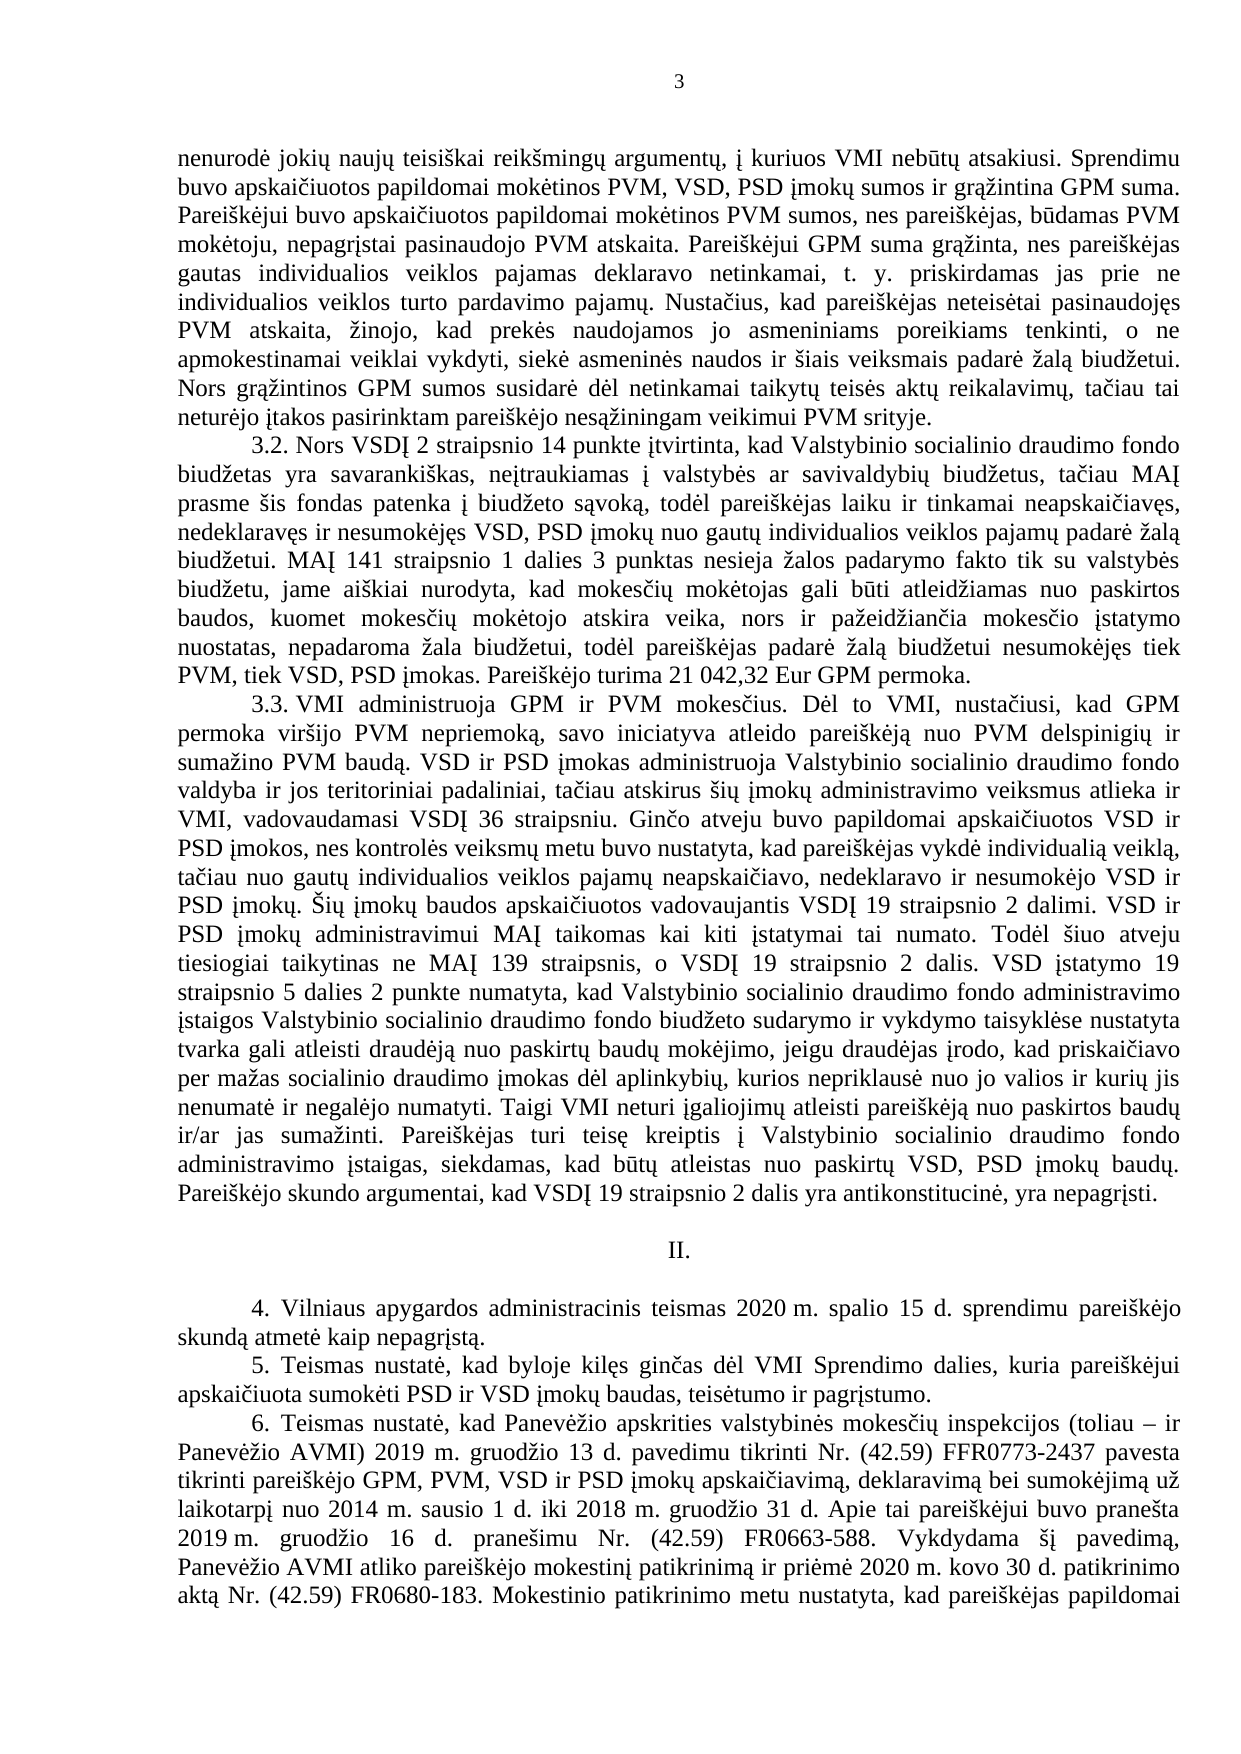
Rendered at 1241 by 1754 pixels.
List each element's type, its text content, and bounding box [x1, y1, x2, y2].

text 6. Teismas nustatė, kad Panevėžio apskrities valstybinės mokesčių inspekcijos (toliau – ir Panevėžio AVMI) 2019 m. gruodžio 13 d. pavedimu tikrinti Nr. (42.59) FFR0773-2437 pavesta tikrinti pareiškėjo GPM, PVM, VSD ir PSD įmokų apskaičiavimą, deklaravimą bei sumokėjimą už laikotarpį nuo 2014 m. sausio 1 d. iki 2018 m. gruodžio 31 d. Apie tai pareiškėjui buvo pranešta 2019 m. gruodžio 16 d. pranešimu Nr. (42.59) FR0663-588. Vykdydama šį pavedimą, Panevėžio AVMI atliko pareiškėjo mokestinį patikrinimą ir priėmė 2020 m. kovo 30 d. patikrinimo aktą Nr. (42.59) FR0680-183. Mokestinio patikrinimo metu nustatyta, kad pareiškėjas papildomai [177, 1408, 1181, 1609]
text II. [177, 1236, 1181, 1264]
text nenurodė jokių naujų teisiškai reikšmingų argumentų, į kuriuos VMI nebūtų atsakiusi. Sprendimu buvo apskaičiuotos papildomai mokėtinos PVM, VSD, PSD įmokų sumos ir grąžintina GPM suma. Pareiškėjui buvo apskaičiuotos papildomai mokėtinos PVM sumos, nes pareiškėjas, būdamas PVM mokėtoju, nepagrįstai pasinaudojo PVM atskaita. Pareiškėjui GPM suma grąžinta, nes pareiškėjas gautas individualios veiklos pajamas deklaravo netinkamai, t. y. priskirdamas jas prie ne individualios veiklos turto pardavimo pajamų. Nustačius, kad pareiškėjas neteisėtai pasinaudojęs PVM atskaita, žinojo, kad prekės naudojamos jo asmeniniams poreikiams tenkinti, o ne apmokestinamai veiklai vykdyti, siekė asmeninės naudos ir šiais veiksmais padarė žalą biudžetui. Nors grąžintinos GPM sumos susidarė dėl netinkamai taikytų teisės aktų reikalavimų, tačiau tai neturėjo įtakos pasirinktam pareiškėjo nesąžiningam veikimui PVM srityje. [177, 143, 1181, 431]
text 3.2. Nors VSDĮ 2 straipsnio 14 punkte įtvirtinta, kad Valstybinio socialinio draudimo fondo biudžetas yra savarankiškas, neįtraukiamas į valstybės ar savivaldybių biudžetus, tačiau MAĮ prasme šis fondas patenka į biudžeto sąvoką, todėl pareiškėjas laiku ir tinkamai neapskaičiavęs, nedeklaravęs ir nesumokėjęs VSD, PSD įmokų nuo gautų individualios veiklos pajamų padarė žalą biudžetui. MAĮ 141 straipsnio 1 dalies 3 punktas nesieja žalos padarymo fakto tik su valstybės biudžetu, jame aiškiai nurodyta, kad mokesčių mokėtojas gali būti atleidžiamas nuo paskirtos baudos, kuomet mokesčių mokėtojo atskira veika, nors ir pažeidžiančia mokesčio įstatymo nuostatas, nepadaroma žala biudžetui, todėl pareiškėjas padarė žalą biudžetui nesumokėjęs tiek PVM, tiek VSD, PSD įmokas. Pareiškėjo turima 21 042,32 Eur GPM permoka. [177, 431, 1181, 689]
text 4. Vilniaus apygardos administracinis teismas 2020 m. spalio 15 d. sprendimu pareiškėjo skundą atmetė kaip nepagrįstą. [177, 1293, 1181, 1351]
text 5. Teismas nustatė, kad byloje kilęs ginčas dėl VMI Sprendimo dalies, kuria pareiškėjui apskaičiuota sumokėti PSD ir VSD įmokų baudas, teisėtumo ir pagrįstumo. [177, 1351, 1181, 1408]
text 3.3. VMI administruoja GPM ir PVM mokesčius. Dėl to VMI, nustačiusi, kad GPM permoka viršijo PVM nepriemoką, savo iniciatyva atleido pareiškėją nuo PVM delspinigių ir sumažino PVM baudą. VSD ir PSD įmokas administruoja Valstybinio socialinio draudimo fondo valdyba ir jos teritoriniai padaliniai, tačiau atskirus šių įmokų administravimo veiksmus atlieka ir VMI, vadovaudamasi VSDĮ 36 straipsniu. Ginčo atveju buvo papildomai apskaičiuotos VSD ir PSD įmokos, nes kontrolės veiksmų metu buvo nustatyta, kad pareiškėjas vykdė individualią veiklą, tačiau nuo gautų individualios veiklos pajamų neapskaičiavo, nedeklaravo ir nesumokėjo VSD ir PSD įmokų. Šių įmokų baudos apskaičiuotos vadovaujantis VSDĮ 19 straipsnio 2 dalimi. VSD ir PSD įmokų administravimui MAĮ taikomas kai kiti įstatymai tai numato. Todėl šiuo atveju tiesiogiai taikytinas ne MAĮ 139 straipsnis, o VSDĮ 19 straipsnio 2 dalis. VSD įstatymo 19 straipsnio 5 dalies 2 punkte numatyta, kad Valstybinio socialinio draudimo fondo administravimo įstaigos Valstybinio socialinio draudimo fondo biudžeto sudarymo ir vykdymo taisyklėse nustatyta tvarka gali atleisti draudėją nuo paskirtų baudų mokėjimo, jeigu draudėjas įrodo, kad priskaičiavo per mažas socialinio draudimo įmokas dėl aplinkybių, kurios nepriklausė nuo jo valios ir kurių jis nenumatė ir negalėjo numatyti. Taigi VMI neturi įgaliojimų atleisti pareiškėją nuo paskirtos baudų ir/ar jas sumažinti. Pareiškėjas turi teisę kreiptis į Valstybinio socialinio draudimo fondo administravimo įstaigas, siekdamas, kad būtų atleistas nuo paskirtų VSD, PSD įmokų baudų. Pareiškėjo skundo argumentai, kad VSDĮ 19 straipsnio 2 dalis yra antikonstitucinė, yra nepagrįsti. [177, 689, 1181, 1207]
